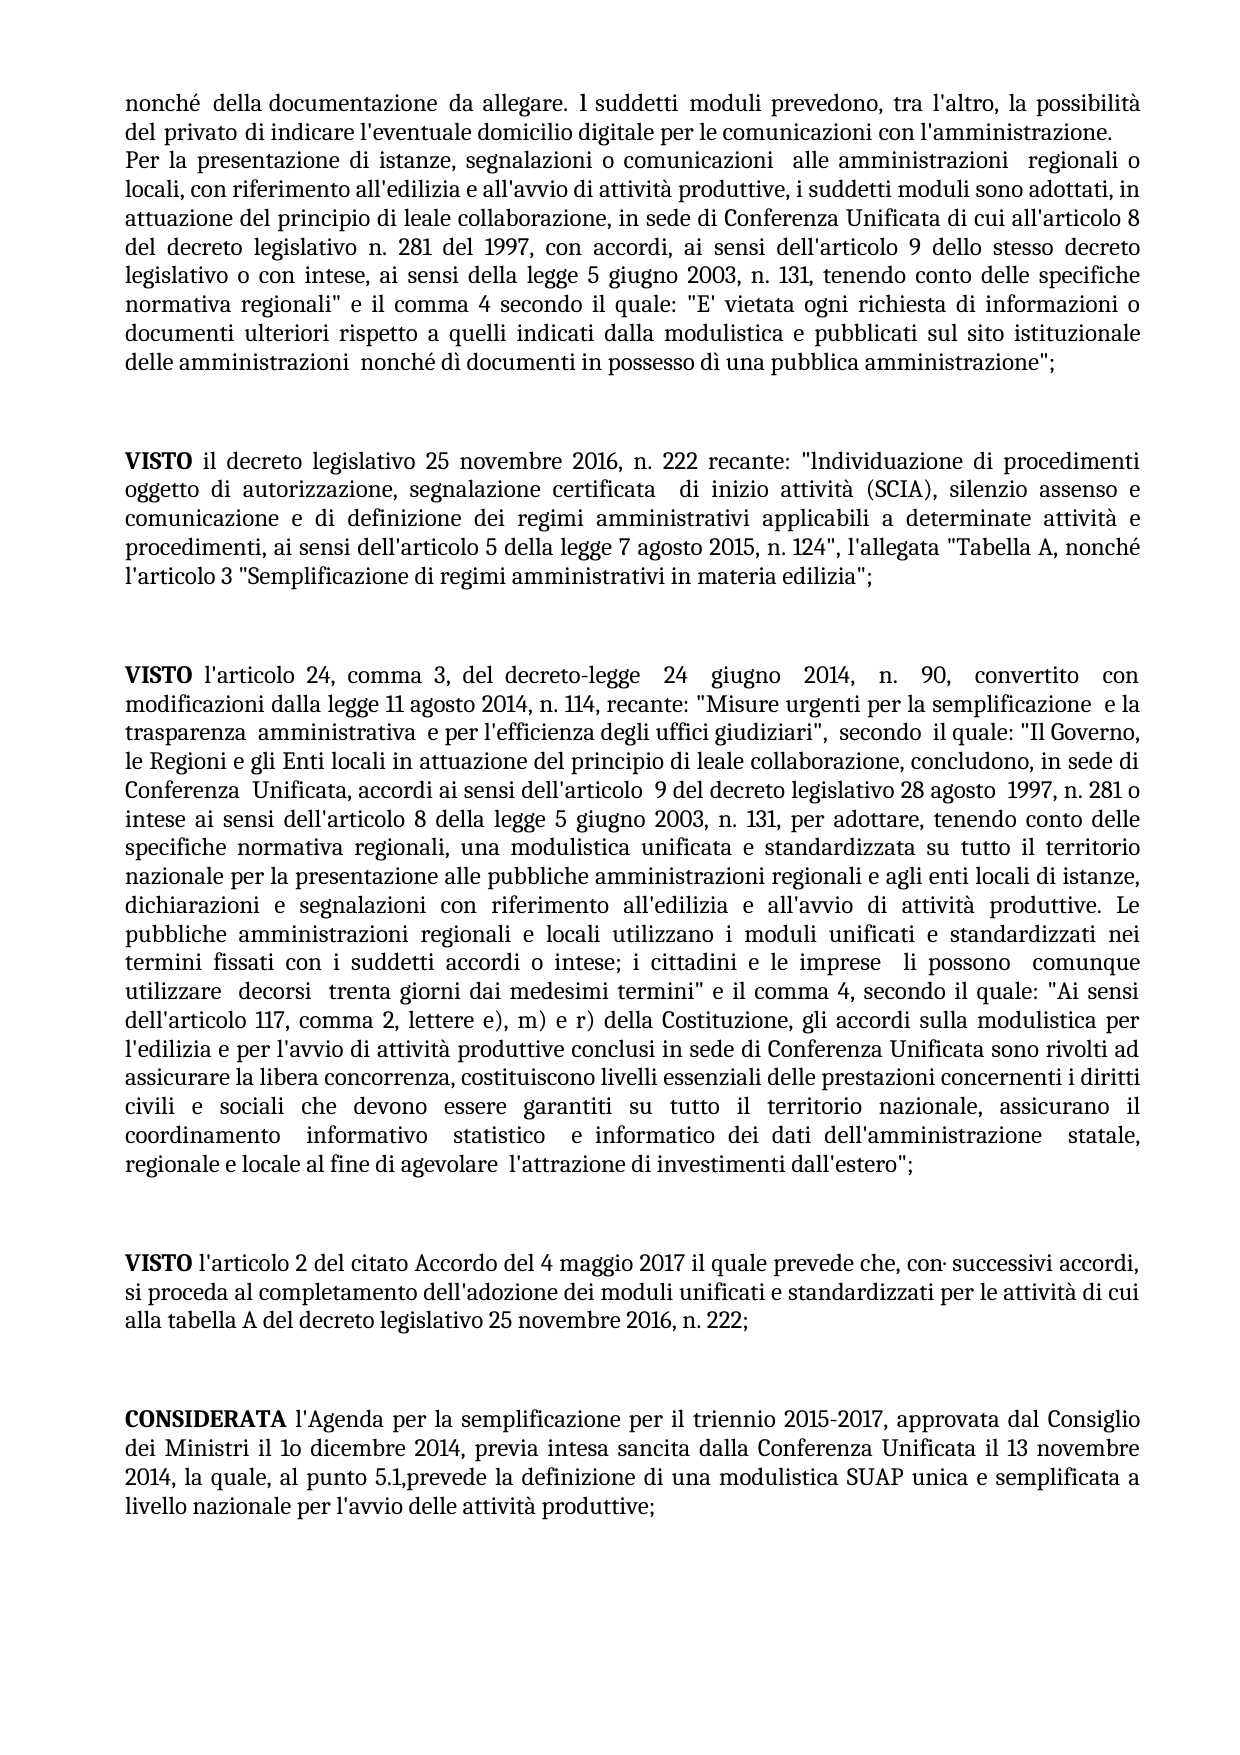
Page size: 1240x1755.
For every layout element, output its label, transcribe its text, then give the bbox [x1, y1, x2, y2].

text nonché della documentazione da allegare. l suddetti moduli prevedono, tra l'altro, la possibilità del privato di indicare l'eventuale domicilio digitale per le comunicazioni con l'amministrazione. [125, 89, 1142, 146]
text VISTO l'articolo 2 del citato Accordo del 4 maggio 2017 il quale prevede che, con· successivi accordi, si proceda al completamento dell'adozione dei moduli unificati e standardizzati per le attività di cui alla tabella A del decreto legislativo 25 novembre 2016, n. 222; [125, 1249, 1142, 1335]
text Per la presentazione di istanze, segnalazioni o comunicazioni alle amministrazioni regionali o locali, con riferimento all'edilizia e all'avvio di attività produttive, i suddetti moduli sono adottati, in attuazione del principio di leale collaborazione, in sede di Conferenza Unificata di cui all'articolo 8 del decreto legislativo n. 281 del 1997, con accordi, ai sensi dell'articolo 9 dello stesso decreto legislativo o con intese, ai sensi della legge 5 giugno 2003, n. 131, tenendo conto delle specifiche normativa regionali" e il comma 4 secondo il quale: "E' vietata ogni richiesta di informazioni o documenti ulteriori rispetto a quelli indicati dalla modulistica e pubblicati sul sito istituzionale delle amministrazioni nonché dì documenti in possesso dì una pubblica amministrazione"; [125, 146, 1142, 376]
text CONSIDERATA l'Agenda per la semplificazione per il triennio 2015-2017, approvata dal Consiglio dei Ministri il 1o dicembre 2014, previa intesa sancita dalla Conferenza Unificata il 13 novembre 2014, la quale, al punto 5.1,prevede la definizione di una modulistica SUAP unica e semplificata a livello nazionale per l'avvio delle attività produttive; [125, 1405, 1142, 1520]
text VISTO il decreto legislativo 25 novembre 2016, n. 222 recante: "lndividuazione di procedimenti oggetto di autorizzazione, segnalazione certificata di inizio attività (SCIA), silenzio assenso e comunicazione e di definizione dei regimi amministrativi applicabili a determinate attività e procedimenti, ai sensi dell'articolo 5 della legge 7 agosto 2015, n. 124", l'allegata "Tabella A, nonché l'articolo 3 "Semplificazione di regimi amministrativi in materia edilizia"; [125, 447, 1142, 590]
text VISTO l'articolo 24, comma 3, del decreto-legge 24 giugno 2014, n. 90, convertito con modificazioni dalla legge 11 agosto 2014, n. 114, recante: "Misure urgenti per la semplificazione e la trasparenza amministrativa e per l'efficienza degli uffici giudiziari", secondo il quale: "Il Governo, le Regioni e gli Enti locali in attuazione del principio di leale collaborazione, concludono, in sede di Conferenza Unificata, accordi ai sensi dell'articolo 9 del decreto legislativo 28 agosto 1997, n. 281 o intese ai sensi dell'articolo 8 della legge 5 giugno 2003, n. 131, per adottare, tenendo conto delle specifiche normativa regionali, una modulistica unificata e standardizzata su tutto il territorio nazionale per la presentazione alle pubbliche amministrazioni regionali e agli enti locali di istanze, dichiarazioni e segnalazioni con riferimento all'edilizia e all'avvio di attività produttive. Le pubbliche amministrazioni regionali e locali utilizzano i moduli unificati e standardizzati nei termini fissati con i suddetti accordi o intese; i cittadini e le imprese li possono comunque utilizzare decorsi trenta giorni dai medesimi termini" e il comma 4, secondo il quale: "Ai sensi dell'articolo 117, comma 2, lettere e), m) e r) della Costituzione, gli accordi sulla modulistica per l'edilizia e per l'avvio di attività produttive conclusi in sede di Conferenza Unificata sono rivolti ad assicurare la libera concorrenza, costituiscono livelli essenziali delle prestazioni concernenti i diritti civili e sociali che devono essere garantiti su tutto il territorio nazionale, assicurano il coordinamento informativo statistico e informatico dei dati dell'amministrazione statale, regionale e locale al fine di agevolare l'attrazione di investimenti dall'estero"; [125, 661, 1142, 1178]
